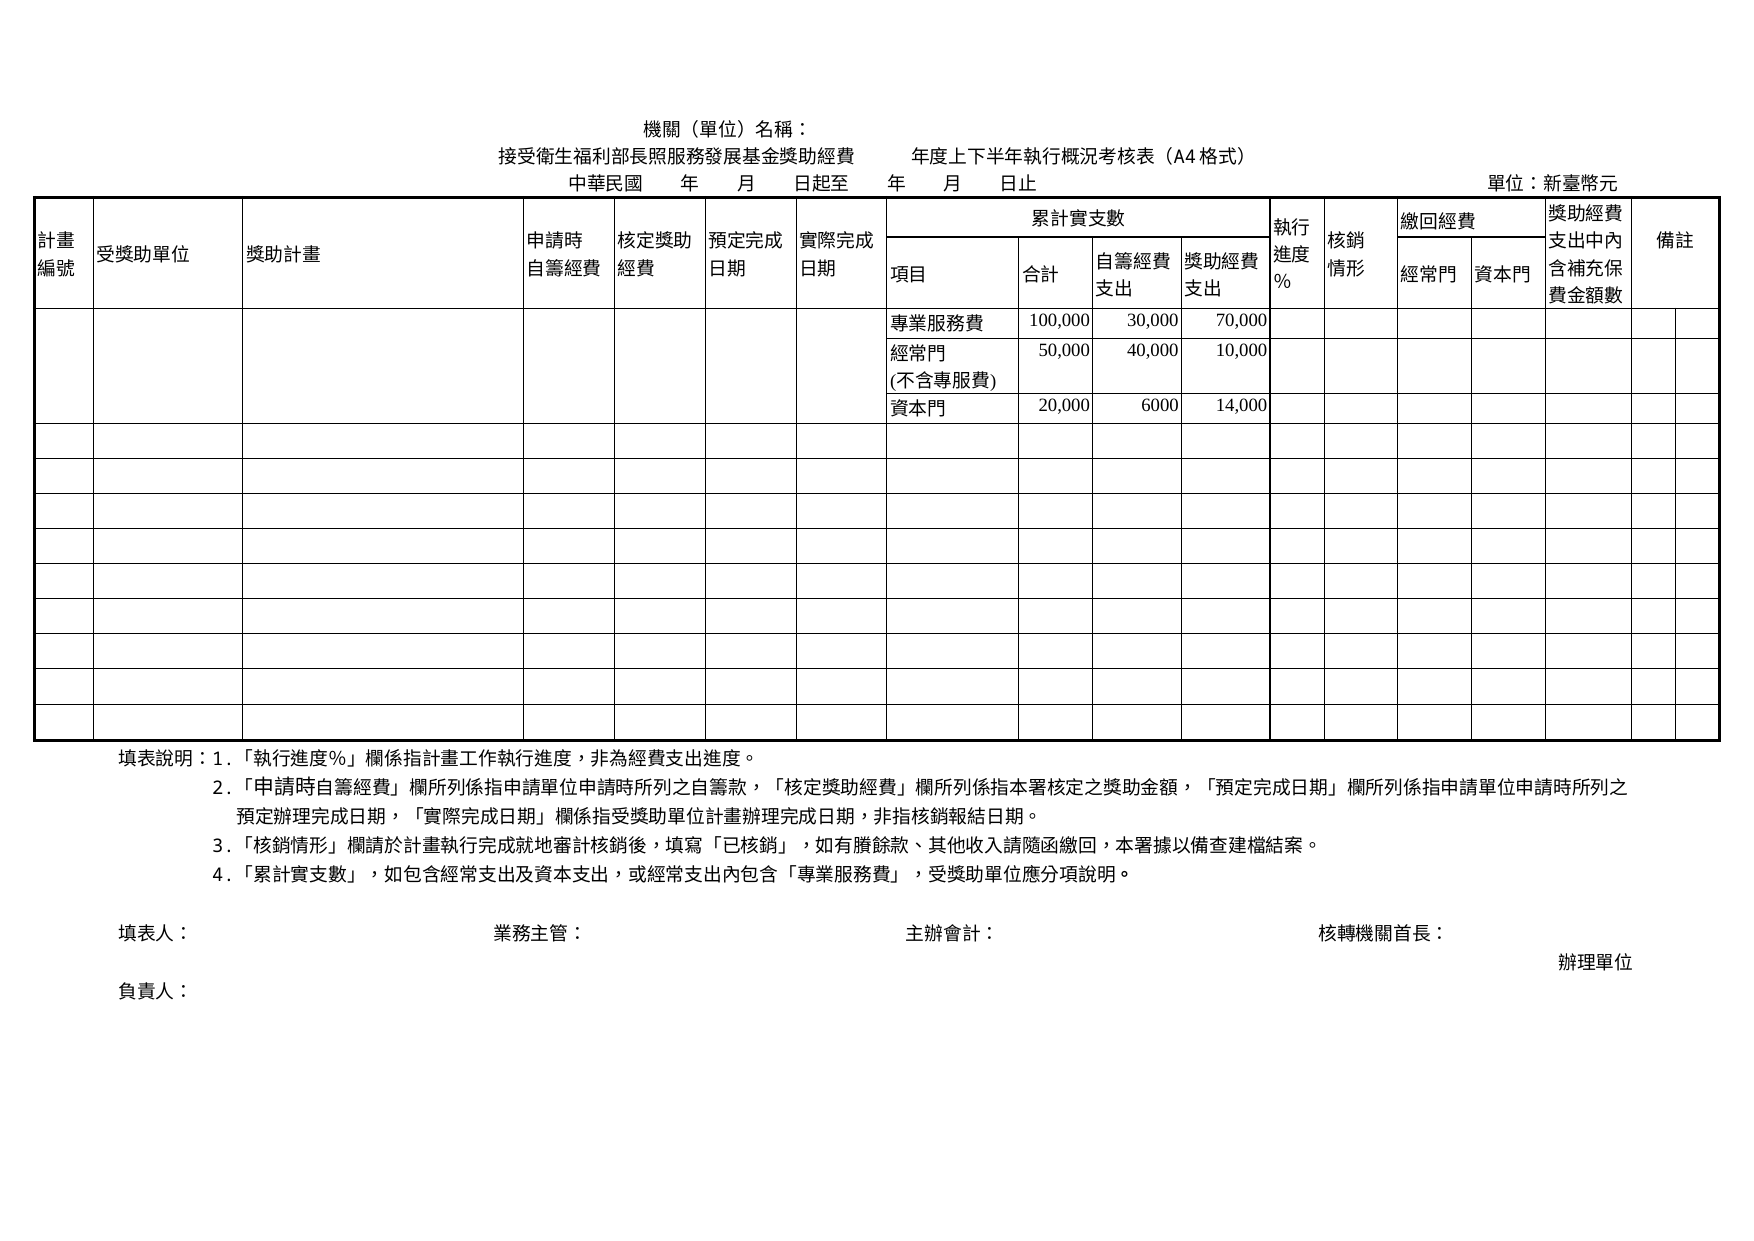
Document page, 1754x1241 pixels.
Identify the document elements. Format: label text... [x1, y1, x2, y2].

table_cell [524, 634, 614, 668]
table_cell [1472, 394, 1545, 423]
table_cell [1546, 599, 1631, 633]
table_cell [797, 529, 886, 563]
table_cell [524, 564, 614, 598]
table_cell [1398, 705, 1471, 738]
table_cell [1398, 494, 1471, 528]
table_cell [1019, 669, 1092, 703]
table_cell [1546, 669, 1631, 703]
table_cell [706, 564, 796, 598]
table_cell [706, 494, 796, 528]
table_header 預定完成日期 [706, 199, 796, 308]
table_cell [1093, 634, 1181, 668]
table_cell [887, 529, 1018, 563]
table_header 執行 進度％ [1271, 199, 1324, 308]
table_cell [1019, 564, 1092, 598]
table_cell [615, 705, 705, 738]
table_cell [1271, 459, 1324, 493]
table_cell [1546, 529, 1631, 563]
text 機關（單位）名稱： [643, 114, 1636, 141]
table_cell [36, 424, 93, 458]
table_cell [1632, 705, 1675, 738]
table_cell [1676, 494, 1718, 528]
table_cell [615, 424, 705, 458]
table_cell [36, 669, 93, 703]
table_cell [1182, 564, 1269, 598]
table_cell [1676, 529, 1718, 563]
table_cell [243, 459, 523, 493]
table_cell [1093, 599, 1181, 633]
table_cell [1182, 529, 1269, 563]
text 3.「核銷情形」欄請於計畫執行完成就地審計核銷後，填寫「已核銷」，如有賸餘款、其他收入請隨函繳回，本署據以備查建檔結案。 [118, 829, 1636, 858]
table_cell [94, 424, 242, 458]
table_cell [797, 309, 886, 423]
table_cell [887, 564, 1018, 598]
table_cell [36, 599, 93, 633]
table_cell [243, 424, 523, 458]
text 填表說明：1.「執行進度％」欄係指計畫工作執行進度，非為經費支出進度。 [118, 742, 1636, 771]
table_cell [1271, 339, 1324, 393]
table_cell 經常門 [1398, 238, 1471, 308]
table_cell [1398, 394, 1471, 423]
table_cell [887, 634, 1018, 668]
table_cell [243, 705, 523, 738]
table_header 獎助經費 支出中內 含補充保 費金額數 [1546, 199, 1631, 308]
table_cell [1019, 599, 1092, 633]
table_cell [1472, 459, 1545, 493]
table_cell [1271, 564, 1324, 598]
table_cell [1325, 339, 1397, 393]
table_cell [1325, 394, 1397, 423]
table_cell [797, 494, 886, 528]
table_cell [1546, 394, 1631, 423]
table_cell [1676, 459, 1718, 493]
table_cell [1182, 599, 1269, 633]
table_cell [1325, 459, 1397, 493]
table_cell [36, 459, 93, 493]
table_cell [1472, 634, 1545, 668]
table_cell [1632, 459, 1675, 493]
table_cell [1271, 529, 1324, 563]
table_cell [1632, 599, 1675, 633]
table_cell [797, 705, 886, 738]
table_cell [1632, 394, 1675, 423]
table_cell [1632, 564, 1675, 598]
table_cell 專業服務費 [887, 309, 1018, 337]
table_cell [706, 634, 796, 668]
table_cell [1546, 494, 1631, 528]
table_cell [524, 669, 614, 703]
table_cell [524, 705, 614, 738]
table_cell 項目 [887, 238, 1018, 308]
table_cell [706, 669, 796, 703]
table_cell [243, 494, 523, 528]
table_cell [1676, 634, 1718, 668]
table_cell [1398, 634, 1471, 668]
table_cell [706, 424, 796, 458]
table_cell [1271, 309, 1324, 337]
table_cell [1632, 669, 1675, 703]
table_cell [1398, 424, 1471, 458]
table_cell [1472, 599, 1545, 633]
table_cell [1676, 705, 1718, 738]
table_cell [1325, 424, 1397, 458]
table_cell [1182, 669, 1269, 703]
table_cell [797, 424, 886, 458]
table_cell [243, 634, 523, 668]
table_cell [36, 529, 93, 563]
table_cell [1632, 309, 1675, 337]
table_cell [243, 564, 523, 598]
table_cell [887, 599, 1018, 633]
table_header 繳回經費 [1398, 199, 1545, 236]
text 辦理單位負責人： [118, 946, 1636, 1004]
table_cell [1546, 424, 1631, 458]
table_header 申請時 自籌經費 [524, 199, 614, 308]
table_cell 40,000 [1093, 339, 1181, 393]
table_cell 自籌經費支出 [1093, 238, 1181, 308]
table_cell [615, 309, 705, 423]
table_cell [1093, 564, 1181, 598]
table_cell [1398, 529, 1471, 563]
table_header 累計實支數 [887, 199, 1269, 236]
table_cell 合計 [1019, 238, 1092, 308]
table_cell [1472, 705, 1545, 738]
table_cell [797, 634, 886, 668]
table_cell [1472, 424, 1545, 458]
table_cell [706, 599, 796, 633]
table_cell [1676, 339, 1718, 393]
text 2.「申請時自籌經費」欄所列係指申請單位申請時所列之自籌款，「核定獎助經費」欄所列係指本署核定之獎助金額，「預定完成日期」欄所列係指申請單位申請時所列之預定辦理完成日期，「實際完成日期」欄係指受獎助單位計畫辦理完成日期，非指核銷報結日期。 [118, 771, 1636, 829]
table_cell [1182, 634, 1269, 668]
table_cell [36, 309, 93, 423]
table_cell [1325, 634, 1397, 668]
table_cell [1398, 564, 1471, 598]
table_cell [94, 705, 242, 738]
table_header 核定獎助經費 [615, 199, 705, 308]
table_cell [1546, 339, 1631, 393]
table_cell [94, 459, 242, 493]
table_cell 70,000 [1182, 309, 1269, 337]
table_cell [1271, 634, 1324, 668]
table_cell [887, 494, 1018, 528]
table_cell [524, 424, 614, 458]
table_cell [1398, 459, 1471, 493]
table_cell [94, 309, 242, 423]
table_cell [1271, 599, 1324, 633]
table_cell [1182, 424, 1269, 458]
table_cell [615, 599, 705, 633]
table_cell [243, 529, 523, 563]
table_cell [1676, 564, 1718, 598]
table_cell [797, 669, 886, 703]
table_cell [1271, 494, 1324, 528]
table_cell [615, 494, 705, 528]
table_cell 資本門 [1472, 238, 1545, 308]
table_cell [1019, 494, 1092, 528]
table_cell [1325, 564, 1397, 598]
table_cell [36, 634, 93, 668]
table_cell [1472, 529, 1545, 563]
table_cell [1325, 494, 1397, 528]
table_cell [1472, 669, 1545, 703]
table_cell [1546, 564, 1631, 598]
table_cell [615, 669, 705, 703]
table_cell [1546, 309, 1631, 337]
table_cell [706, 309, 796, 423]
table_cell [1325, 599, 1397, 633]
table_cell [1398, 599, 1471, 633]
table_cell 6000 [1093, 394, 1181, 423]
table_cell [94, 634, 242, 668]
table_cell [1019, 529, 1092, 563]
table_cell [1093, 494, 1181, 528]
text 4.「累計實支數」，如包含經常支出及資本支出，或經常支出內包含「專業服務費」，受獎助單位應分項說明。 [212, 858, 1636, 887]
table_cell [243, 599, 523, 633]
table_cell [1093, 424, 1181, 458]
table_cell [1676, 394, 1718, 423]
table_cell [1632, 529, 1675, 563]
text 接受衛生福利部長照服務發展基金獎助經費 年度上下半年執行概況考核表（A4格式） [118, 141, 1636, 168]
table_cell [94, 494, 242, 528]
table_cell [94, 669, 242, 703]
table_cell 經常門 (不含專服費) [887, 339, 1018, 393]
table_cell [797, 599, 886, 633]
table_cell [1632, 634, 1675, 668]
table_cell [1472, 564, 1545, 598]
table_cell [1472, 309, 1545, 337]
text 中華民國 年 月 日起至 年 月 日止 單位：新臺幣元 [118, 168, 1636, 196]
table_cell [524, 494, 614, 528]
table_cell [243, 309, 523, 423]
table_cell [1632, 424, 1675, 458]
table_cell [1398, 309, 1471, 337]
table_cell [615, 564, 705, 598]
table_cell [524, 529, 614, 563]
table_cell [36, 705, 93, 738]
table_cell [1676, 599, 1718, 633]
table_cell [524, 599, 614, 633]
table_cell [1182, 705, 1269, 738]
table_cell [1676, 309, 1718, 337]
table_cell [1676, 669, 1718, 703]
table_header 計畫編號 [36, 199, 93, 308]
table_cell [1271, 705, 1324, 738]
table_cell 獎助經費支出 [1182, 238, 1269, 308]
table_cell 30,000 [1093, 309, 1181, 337]
table_cell 100,000 [1019, 309, 1092, 337]
table_cell [706, 705, 796, 738]
table_header 獎助計畫 [243, 199, 523, 308]
table_cell [615, 634, 705, 668]
table_cell [1019, 424, 1092, 458]
table_cell [1093, 529, 1181, 563]
table_cell [524, 309, 614, 423]
table_cell [1546, 705, 1631, 738]
text 填表人： 業務主管： 主辦會計： 核轉機關首長： [118, 917, 1636, 946]
table_cell [1271, 394, 1324, 423]
table_cell [706, 459, 796, 493]
table_cell [1546, 459, 1631, 493]
table_cell [1019, 634, 1092, 668]
table_cell [1632, 339, 1675, 393]
table_cell [706, 529, 796, 563]
table_cell [1325, 669, 1397, 703]
table_cell [1398, 669, 1471, 703]
table_cell [1182, 459, 1269, 493]
table_cell 20,000 [1019, 394, 1092, 423]
table_header 備註 [1632, 199, 1718, 308]
table_cell [1325, 705, 1397, 738]
table_cell [1472, 494, 1545, 528]
table_cell [887, 705, 1018, 738]
table_cell [797, 459, 886, 493]
table_cell 資本門 [887, 394, 1018, 423]
table_cell [1019, 459, 1092, 493]
table_cell [1093, 669, 1181, 703]
table_cell [1271, 424, 1324, 458]
table_header 實際完成日期 [797, 199, 886, 308]
table_cell [1398, 339, 1471, 393]
table_cell [524, 459, 614, 493]
table_cell [36, 564, 93, 598]
table_cell [1325, 309, 1397, 337]
table_cell [887, 459, 1018, 493]
table_cell [1093, 459, 1181, 493]
table_header 核銷 情形 [1325, 199, 1397, 308]
table_cell [1632, 494, 1675, 528]
table_cell [615, 529, 705, 563]
table_header 受獎助單位 [94, 199, 242, 308]
table_cell [1676, 424, 1718, 458]
table_cell [36, 494, 93, 528]
table_cell [243, 669, 523, 703]
table_cell [887, 424, 1018, 458]
table_cell [615, 459, 705, 493]
table_cell [1271, 669, 1324, 703]
table_cell 14,000 [1182, 394, 1269, 423]
table_cell [1019, 705, 1092, 738]
table_cell [1325, 529, 1397, 563]
table_cell [1093, 705, 1181, 738]
table_cell 10,000 [1182, 339, 1269, 393]
table_cell [94, 529, 242, 563]
table_cell [94, 564, 242, 598]
table_cell [1472, 339, 1545, 393]
table_cell 50,000 [1019, 339, 1092, 393]
table_cell [1182, 494, 1269, 528]
table_cell [1546, 634, 1631, 668]
table_cell [94, 599, 242, 633]
table_cell [797, 564, 886, 598]
table_cell [887, 669, 1018, 703]
